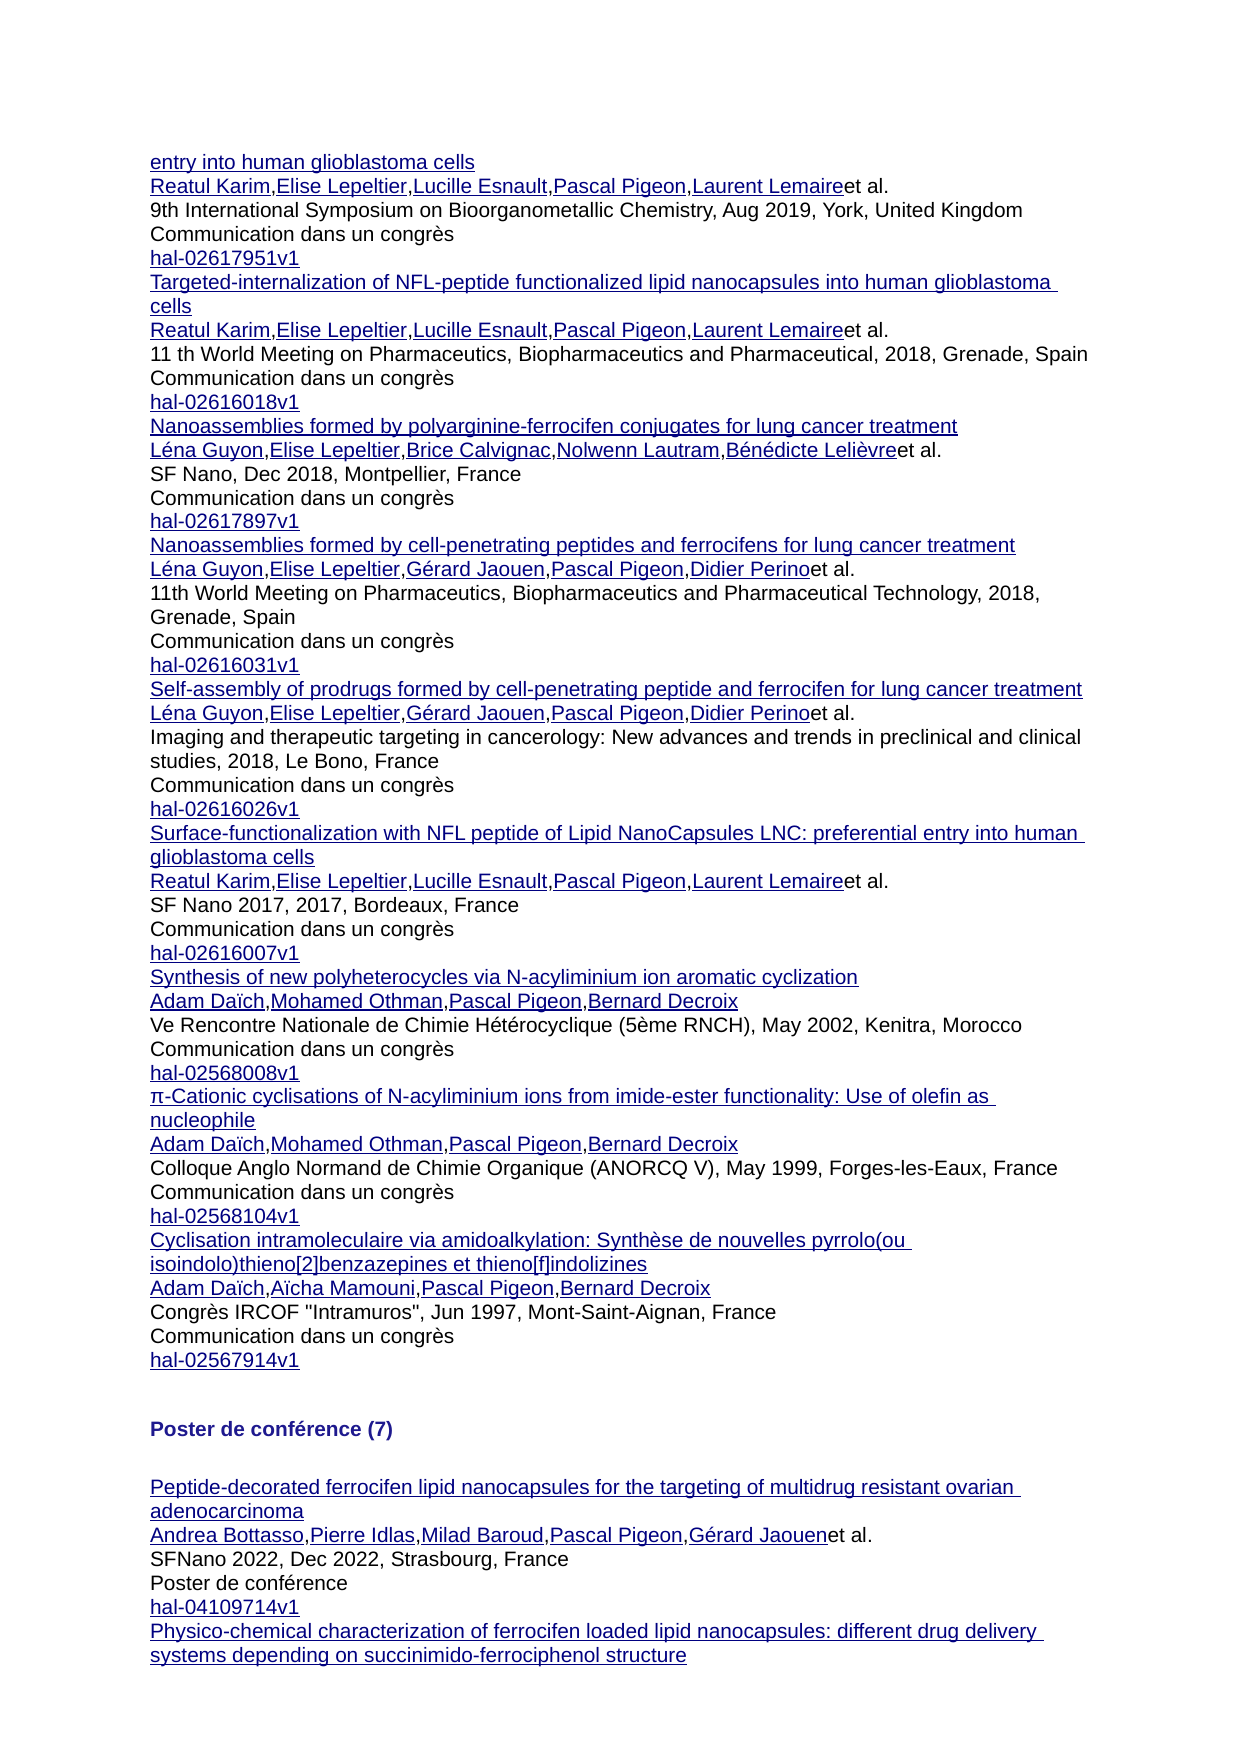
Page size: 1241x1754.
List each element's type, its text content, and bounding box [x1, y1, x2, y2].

table_cell Surface-functionalization with NFL peptide of Lipid NanoCapsules LNC: preferential entry into human glioblastoma cells Reatul Karim,Elise Lepeltier,Lucille Esnault,Pascal Pigeon,Laurent Lemaireet al. SF Nano 2017, 2017, Bordeaux, France Communication dans un congrès hal-02616007v1 [150, 821, 1090, 964]
table_cell Cyclisation intramoleculaire via amidoalkylation: Synthèse de nouvelles pyrrolo(ou isoindolo)thieno[2]benzazepines et thieno[f]indolizines Adam Daïch,Aïcha Mamouni,Pascal Pigeon,Bernard Decroix Congrès IRCOF "Intramuros", Jun 1997, Mont-Saint-Aignan, France Communication dans un congrès hal-02567914v1 [150, 1228, 1090, 1372]
table_cell Physico-chemical characterization of ferrocifen loaded lipid nanocapsules: different drug delivery systems depending on succinimido-ferrociphenol structure [150, 1619, 1090, 1667]
table_cell Nanoassemblies formed by cell-penetrating peptides and ferrocifens for lung cancer treatment Léna Guyon,Elise Lepeltier,Gérard Jaouen,Pascal Pigeon,Didier Perinoet al. 11th World Meeting on Pharmaceutics, Biopharmaceutics and Pharmaceutical Technology, 2018, Grenade, Spain Communication dans un congrès hal-02616031v1 [150, 533, 1090, 677]
table_cell Nanoassemblies formed by polyarginine-ferrocifen conjugates for lung cancer treatment Léna Guyon,Elise Lepeltier,Brice Calvignac,Nolwenn Lautram,Bénédicte Lelièvreet al. SF Nano, Dec 2018, Montpellier, France Communication dans un congrès hal-02617897v1 [150, 414, 1090, 533]
table_cell Self-assembly of prodrugs formed by cell-penetrating peptide and ferrocifen for lung cancer treatment Léna Guyon,Elise Lepeltier,Gérard Jaouen,Pascal Pigeon,Didier Perinoet al. Imaging and therapeutic targeting in cancerology: New advances and trends in preclinical and clinical studies, 2018, Le Bono, France Communication dans un congrès hal-02616026v1 [150, 677, 1090, 821]
table_cell π-Cationic cyclisations of N-acyliminium ions from imide-ester functionality: Use of olefin as nucleophile Adam Daïch,Mohamed Othman,Pascal Pigeon,Bernard Decroix Colloque Anglo Normand de Chimie Organique (ANORCQ V), May 1999, Forges-les-Eaux, France Communication dans un congrès hal-02568104v1 [150, 1084, 1090, 1228]
table_header Peptide-decorated ferrocifen lipid nanocapsules for the targeting of multidrug resistant ovarian adenocarcinoma Andrea Bottasso,Pierre Idlas,Milad Baroud,Pascal Pigeon,Gérard Jaouenet al. SFNano 2022, Dec 2022, Strasbourg, France Poster de conférence hal-04109714v1 [150, 1475, 1090, 1619]
subtitle Poster de conférence (7) [150, 1417, 1090, 1441]
table_cell Synthesis of new polyheterocycles via N-acyliminium ion aromatic cyclization Adam Daïch,Mohamed Othman,Pascal Pigeon,Bernard Decroix Ve Rencontre Nationale de Chimie Hétérocyclique (5ème RNCH), May 2002, Kenitra, Morocco Communication dans un congrès hal-02568008v1 [150, 965, 1090, 1084]
table_header Surface-functionalization with NFL peptide of Ferrocifen loaded Lipid NanoCapsules: preferential entry into human glioblastoma cells Reatul Karim,Elise Lepeltier,Lucille Esnault,Pascal Pigeon,Laurent Lemaireet al. 9th International Symposium on Bioorganometallic Chemistry, Aug 2019, York, United Kingdom Communication dans un congrès hal-02617951v1 [150, 150, 1090, 270]
table_cell Targeted-internalization of NFL-peptide functionalized lipid nanocapsules into human glioblastoma cells Reatul Karim,Elise Lepeltier,Lucille Esnault,Pascal Pigeon,Laurent Lemaireet al. 11 th World Meeting on Pharmaceutics, Biopharmaceutics and Pharmaceutical, 2018, Grenade, Spain Communication dans un congrès hal-02616018v1 [150, 270, 1090, 413]
